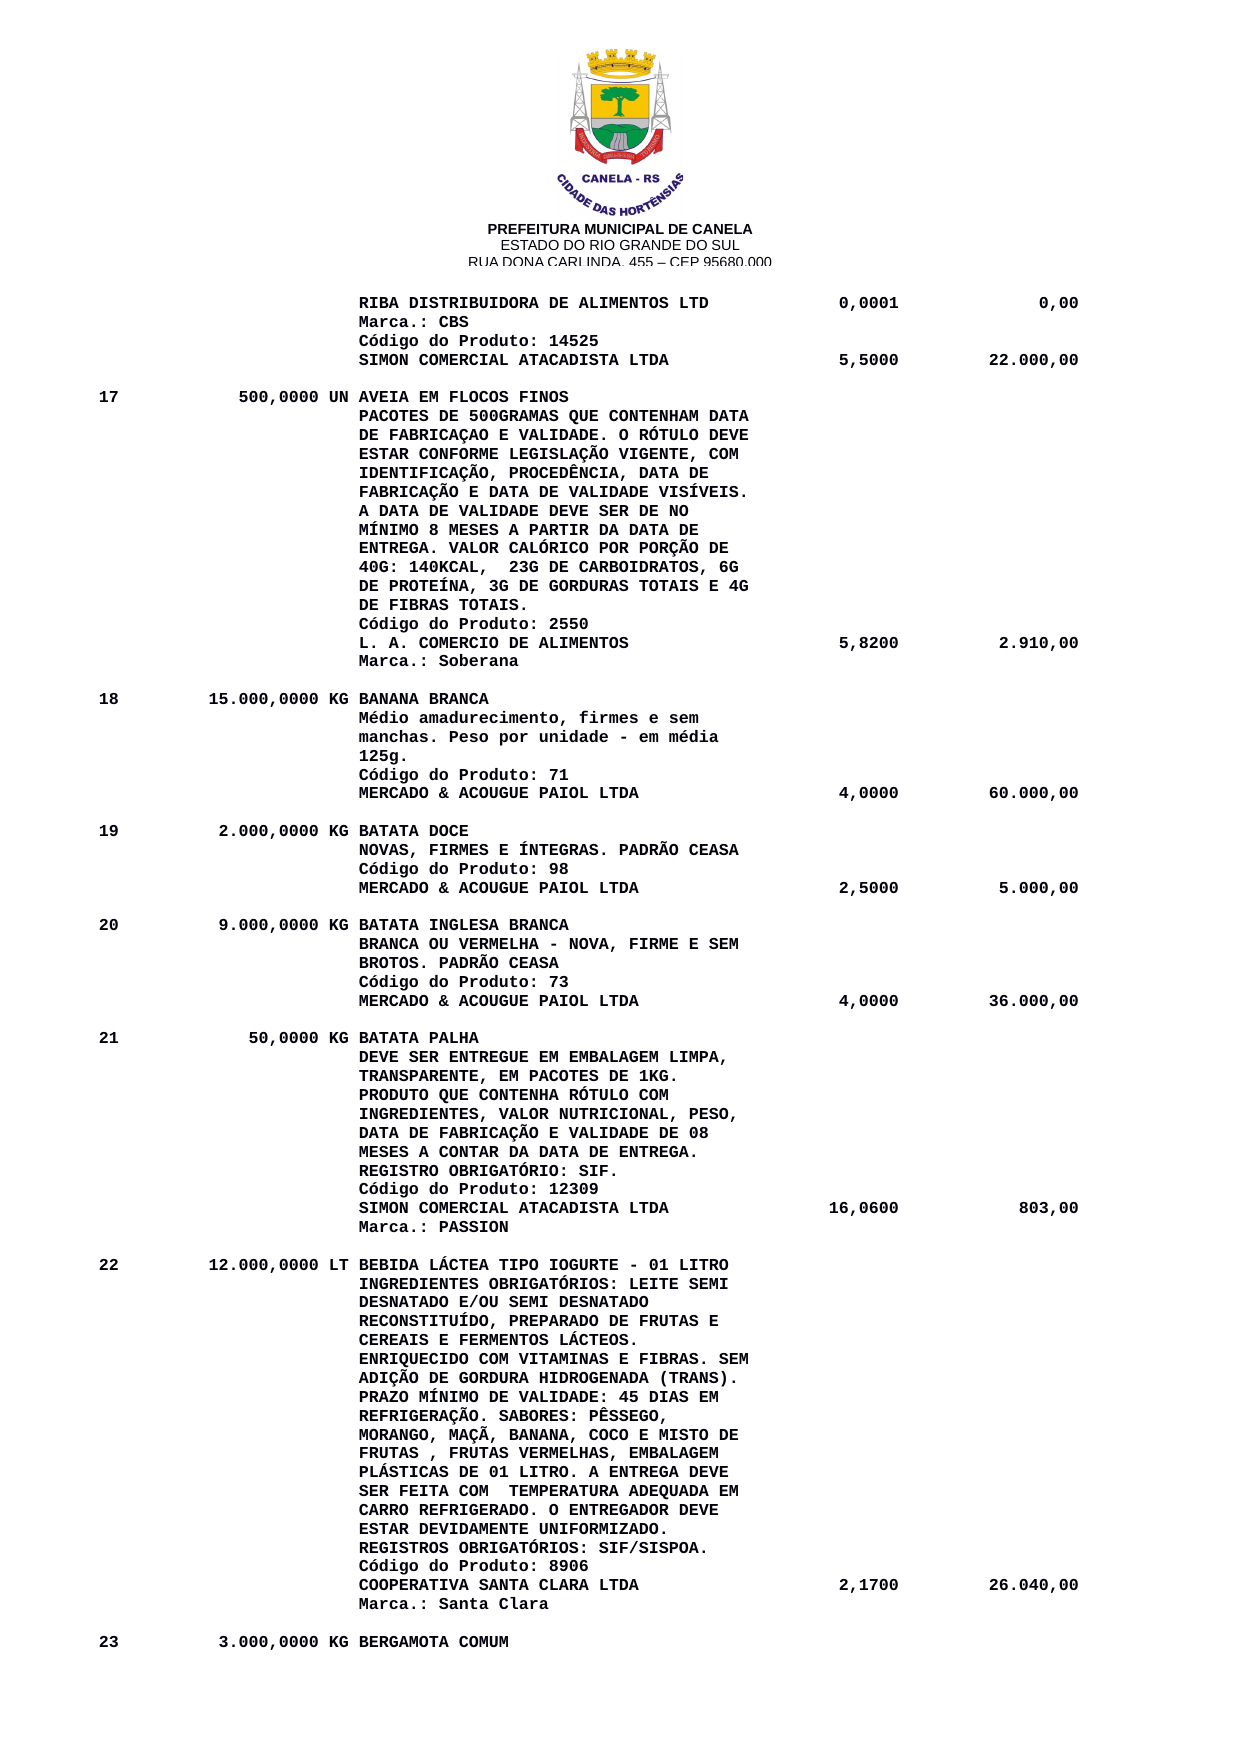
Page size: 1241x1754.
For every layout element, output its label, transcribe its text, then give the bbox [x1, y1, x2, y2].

picture [557, 49, 684, 216]
text RIBA DISTRIBUIDORA DE ALIMENTOS LTD 0,0001 0,00 Marca.: CBS Código do Produto: 14525 SIMON COMERCIAL ATACADISTA LTDA 5,5000 22.000,00 17 500,0000 UN AVEIA EM FLOCOS FINOS PACOTES DE 500GRAMAS QUE CONTENHAM DATA DE FABRICAÇAO E VALIDADE. O RÓTULO DEVE ESTAR CONFORME LEGISLAÇÃO VIGENTE, COM IDENTIFICAÇÃO, PROCEDÊNCIA, DATA DE FABRICAÇÃO E DATA DE VALIDADE VISÍVEIS. A DATA DE VALIDADE DEVE SER DE NO MÍNIMO 8 MESES A PARTIR DA DATA DE ENTREGA. VALOR CALÓRICO POR PORÇÃO DE 40G: 140KCAL, 23G DE CARBOIDRATOS, 6G DE PROTEÍNA, 3G DE GORDURAS TOTAIS E 4G DE FIBRAS TOTAIS. Código do Produto: 2550 L. A. COMERCIO DE ALIMENTOS 5,8200 2.910,00 Marca.: Soberana 18 15.000,0000 KG BANANA BRANCA Médio amadurecimento, firmes e sem manchas. Peso por unidade - em média 125g. Código do Produto: 71 MERCADO & ACOUGUE PAIOL LTDA 4,0000 60.000,00 19 2.000,0000 KG BATATA DOCE NOVAS, FIRMES E ÍNTEGRAS. PADRÃO CEASA Código do Produto: 98 MERCADO & ACOUGUE PAIOL LTDA 2,5000 5.000,00 20 9.000,0000 KG BATATA INGLESA BRANCA BRANCA OU VERMELHA - NOVA, FIRME E SEM BROTOS. PADRÃO CEASA Código do Produto: 73 MERCADO & ACOUGUE PAIOL LTDA 4,0000 36.000,00 21 50,0000 KG BATATA PALHA DEVE SER ENTREGUE EM EMBALAGEM LIMPA, TRANSPARENTE, EM PACOTES DE 1KG. PRODUTO QUE CONTENHA RÓTULO COM INGREDIENTES, VALOR NUTRICIONAL, PESO, DATA DE FABRICAÇÃO E VALIDADE DE 08 MESES A CONTAR DA DATA DE ENTREGA. REGISTRO OBRIGATÓRIO: SIF. Código do Produto: 12309 SIMON COMERCIAL ATACADISTA LTDA 16,0600 803,00 Marca.: PASSION 22 12.000,0000 LT BEBIDA LÁCTEA TIPO IOGURTE - 01 LITRO INGREDIENTES OBRIGATÓRIOS: LEITE SEMI DESNATADO E/OU SEMI DESNATADO RECONSTITUÍDO, PREPARADO DE FRUTAS E CEREAIS E FERMENTOS LÁCTEOS. ENRIQUECIDO COM VITAMINAS E FIBRAS. SEM ADIÇÃO DE GORDURA HIDROGENADA (TRANS). PRAZO MÍNIMO DE VALIDADE: 45 DIAS EM REFRIGERAÇÃO. SABORES: PÊSSEGO, MORANGO, MAÇÃ, BANANA, COCO E MISTO DE FRUTAS , FRUTAS VERMELHAS, EMBALAGEM PLÁSTICAS DE 01 LITRO. A ENTREGA DEVE SER FEITA COM TEMPERATURA ADEQUADA EM CARRO REFRIGERADO. O ENTREGADOR DEVE ESTAR DEVIDAMENTE UNIFORMIZADO. REGISTROS OBRIGATÓRIOS: SIF/SISPOA. Código do Produto: 8906 COOPERATIVA SANTA CLARA LTDA 2,1700 26.040,00 Marca.: Santa Clara 23 3.000,0000 KG BERGAMOTA COMUM [88, 295, 1152, 1652]
